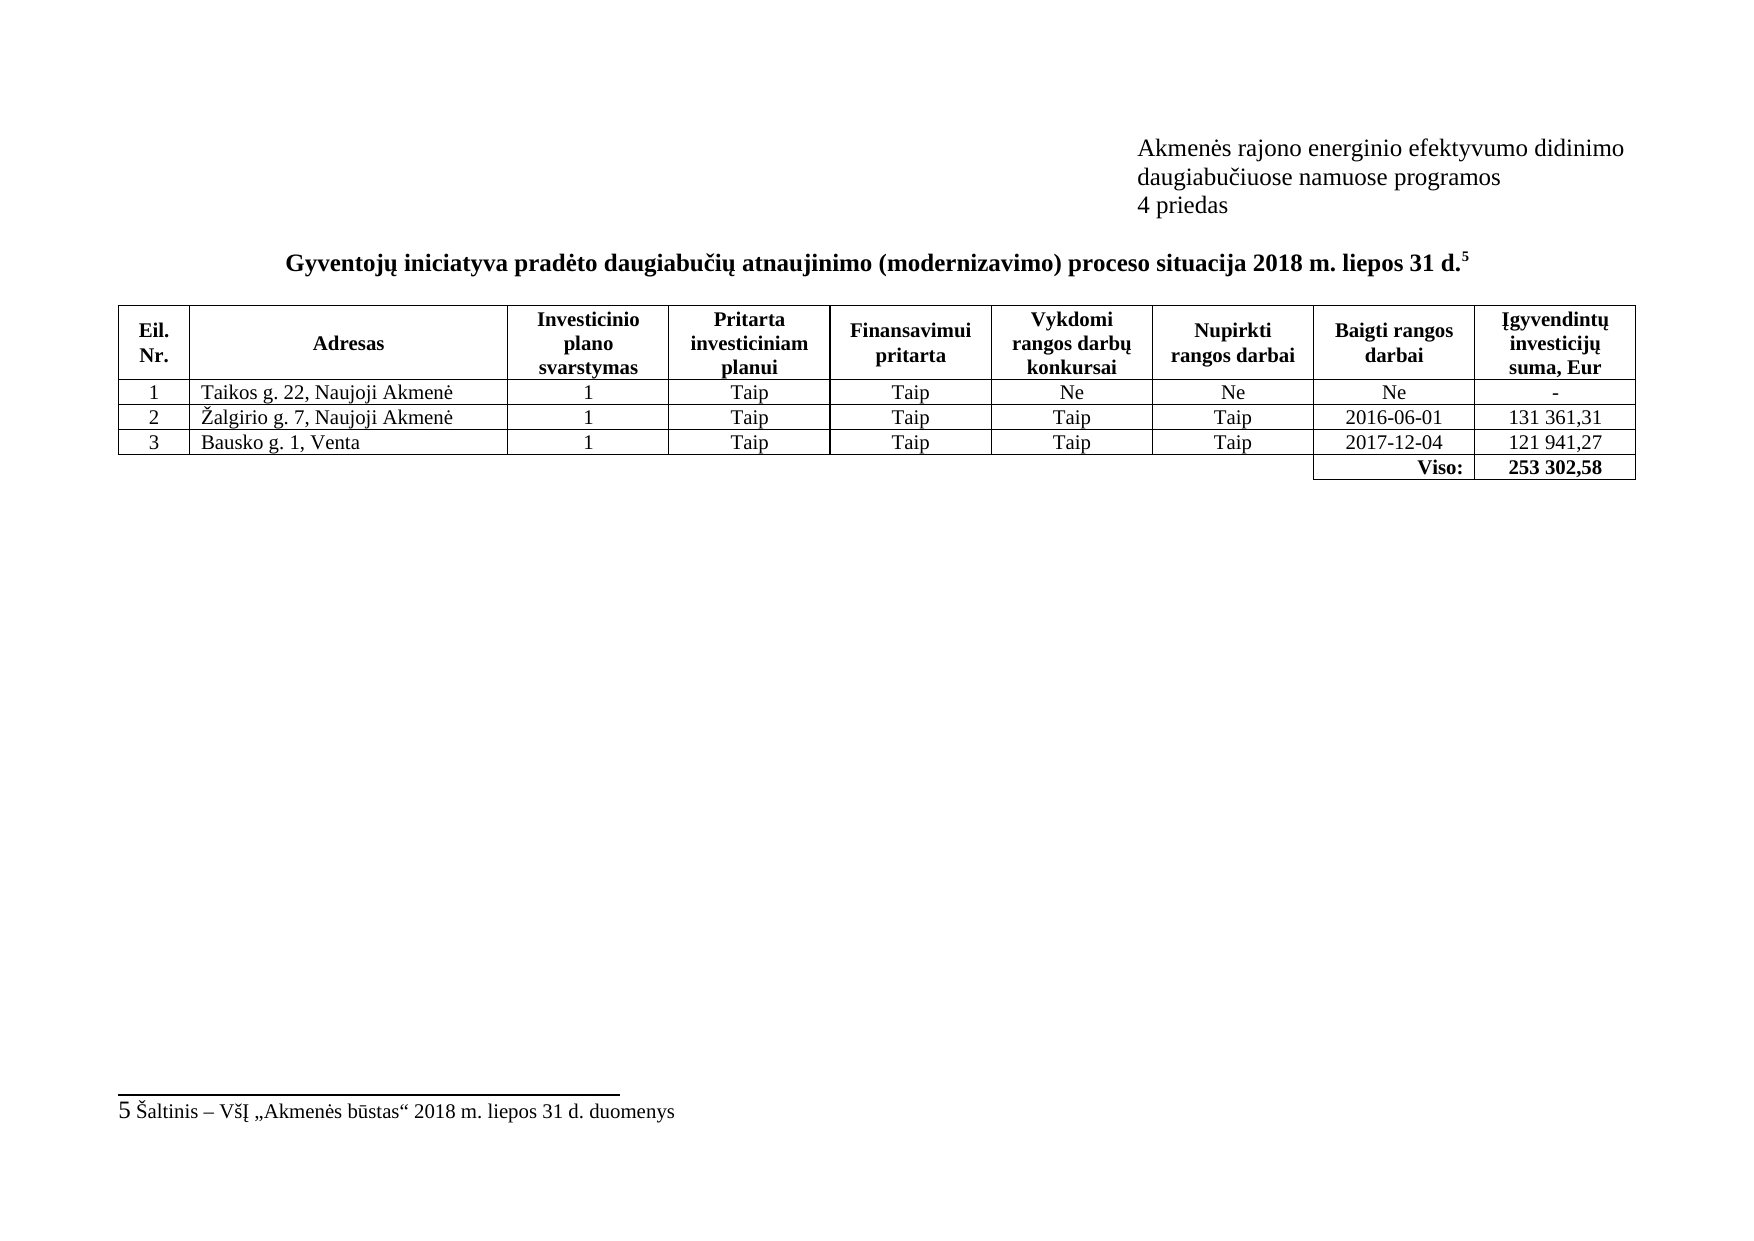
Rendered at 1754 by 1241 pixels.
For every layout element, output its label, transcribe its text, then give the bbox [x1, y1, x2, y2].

table_cell Taip [831, 430, 991, 454]
table_cell 2016-06-01 [1314, 405, 1474, 429]
table_cell [118, 455, 1313, 479]
table_cell 1 [508, 380, 668, 404]
table_cell Taip [669, 430, 829, 454]
table_cell Žalgirio g. 7, Naujoji Akmenė [190, 405, 507, 429]
table_cell Taip [831, 380, 991, 404]
table_cell 2 [119, 405, 189, 429]
table_cell - [1475, 380, 1635, 404]
table_cell Ne [1153, 380, 1313, 404]
table_header Eil. Nr. [119, 306, 189, 379]
table_cell Taip [1153, 430, 1313, 454]
table_cell Ne [1314, 380, 1474, 404]
text Akmenės rajono energinio efektyvumo didinimo [118, 133, 1636, 162]
table_cell Ne [992, 380, 1152, 404]
table_cell Taip [1153, 405, 1313, 429]
table_header Įgyvendintų investicijų suma, Eur [1475, 306, 1635, 379]
text 4 priedas [118, 190, 1636, 219]
table_cell 253 302,58 [1475, 455, 1635, 479]
table_cell Viso: [1314, 455, 1474, 479]
table_cell 1 [508, 430, 668, 454]
table_header Nupirkti rangos darbai [1153, 306, 1313, 379]
table_cell Taip [831, 405, 991, 429]
table_header Finansavimui pritarta [831, 306, 991, 379]
table_header Vykdomi rangos darbų konkursai [992, 306, 1152, 379]
text daugiabučiuose namuose programos [118, 162, 1636, 190]
table_cell Taip [669, 380, 829, 404]
table_cell 1 [508, 405, 668, 429]
text Šaltinis – VšĮ „Akmenės būstas“ 2018 m. liepos 31 d. duomenys [118, 1095, 1636, 1124]
table_header Pritarta investiciniam planui [669, 306, 829, 379]
table_cell Taip [992, 430, 1152, 454]
table_cell Bausko g. 1, Venta [190, 430, 507, 454]
table_cell 1 [119, 380, 189, 404]
text Gyventojų iniciatyva pradėto daugiabučių atnaujinimo (modernizavimo) proceso situacija 2018 m. liepos 31 d. [118, 248, 1636, 277]
table_cell Taip [669, 405, 829, 429]
table_header Investicinio plano svarstymas [508, 306, 668, 379]
table_header Baigti rangos darbai [1314, 306, 1474, 379]
table_cell Taikos g. 22, Naujoji Akmenė [190, 380, 507, 404]
table_cell 131 361,31 [1475, 405, 1635, 429]
table_cell 3 [119, 430, 189, 454]
table_cell Taip [992, 405, 1152, 429]
table_cell 2017-12-04 [1314, 430, 1474, 454]
table_cell 121 941,27 [1475, 430, 1635, 454]
table_header Adresas [190, 306, 507, 379]
